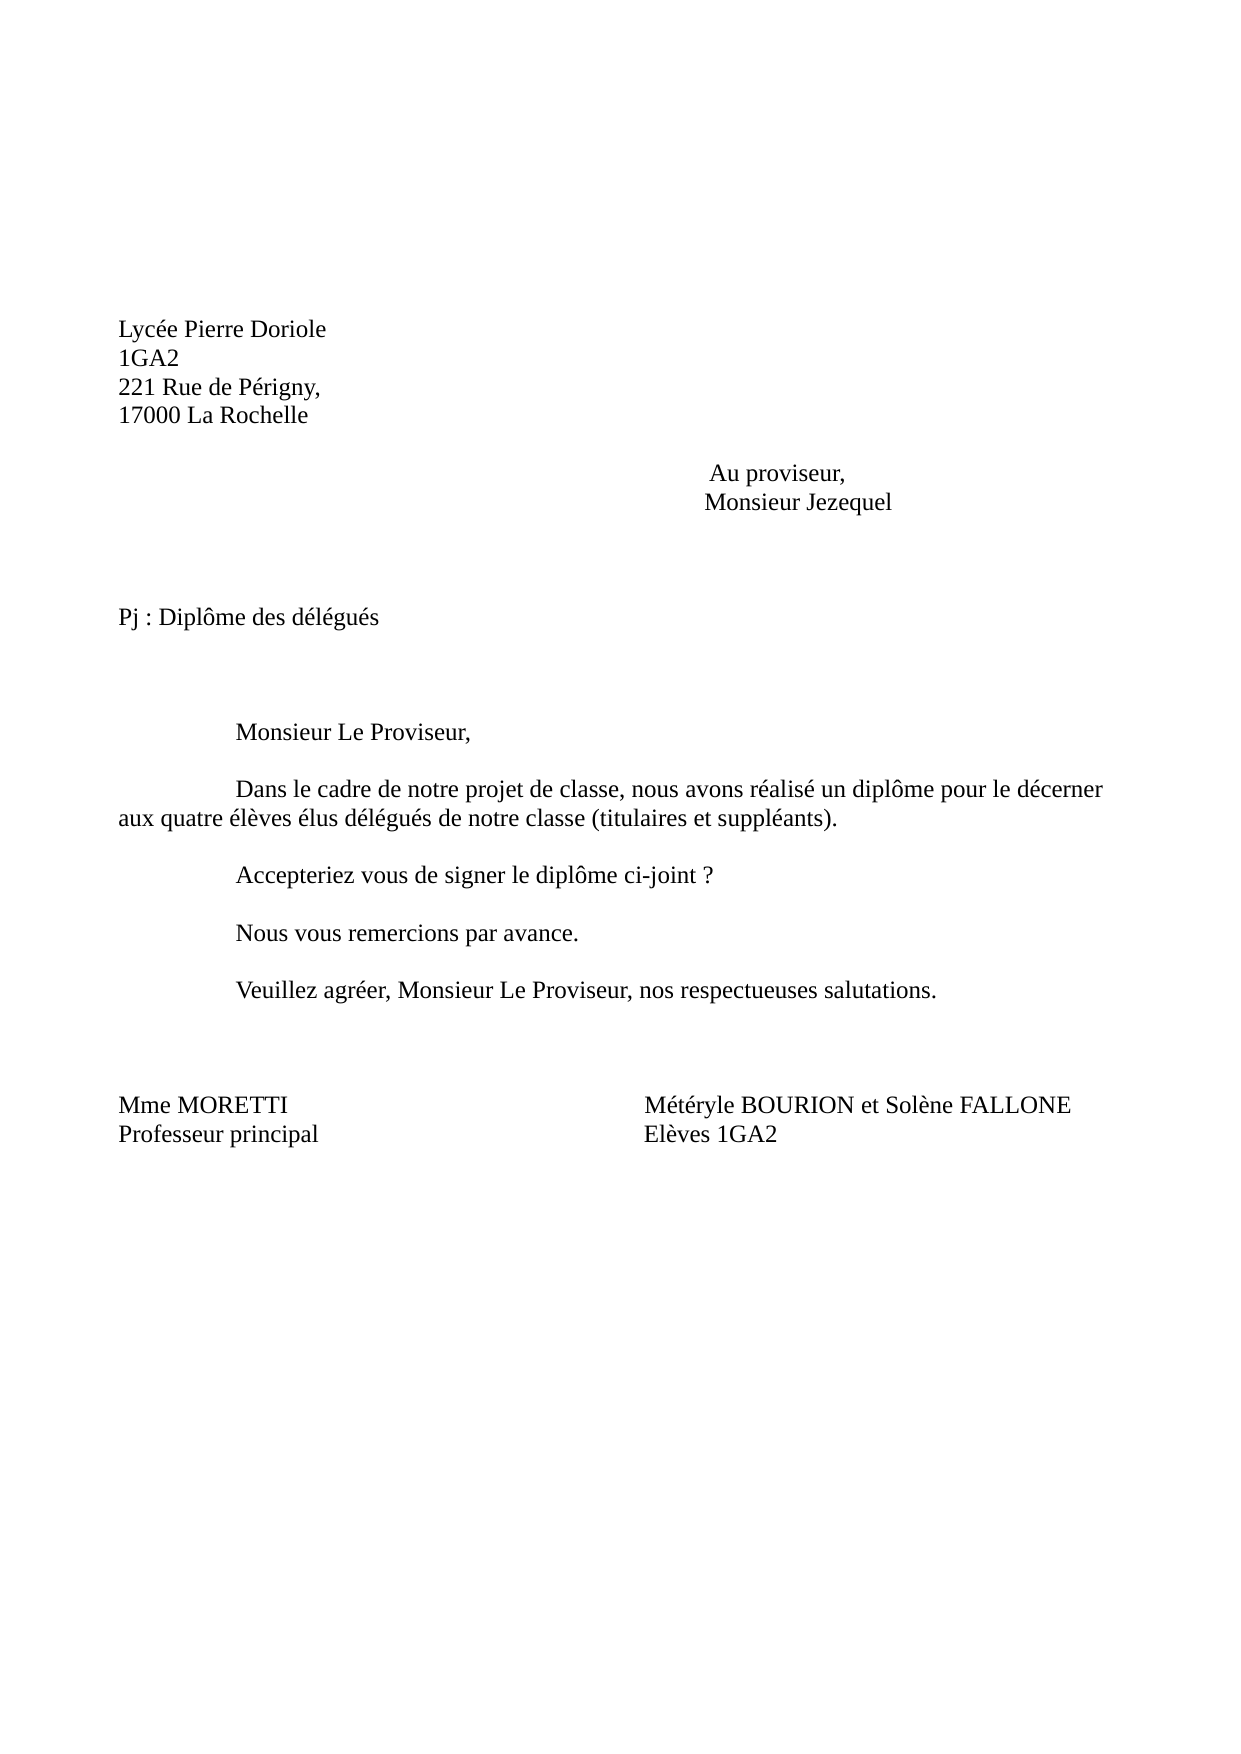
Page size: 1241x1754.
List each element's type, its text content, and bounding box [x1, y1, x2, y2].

text Professeur principal Elèves 1GA2 [118, 1119, 1122, 1148]
text Monsieur Jezequel [118, 487, 1122, 515]
text Dans le cadre de notre projet de classe, nous avons réalisé un diplôme pour le décerner aux quatre élèves élus délégués de notre classe (titulaires et suppléants). [118, 774, 1122, 832]
text Accepteriez vous de signer le diplôme ci-joint ? [118, 860, 1122, 889]
text Au proviseur, [118, 458, 1122, 487]
text Lycée Pierre Doriole [118, 314, 1122, 343]
text Monsieur Le Proviseur, [118, 717, 1122, 745]
text Pj : Diplôme des délégués [118, 602, 1122, 630]
text 1GA2 [118, 343, 1122, 372]
text Veuillez agréer, Monsieur Le Proviseur, nos respectueuses salutations. [118, 975, 1122, 1004]
text 17000 La Rochelle [118, 400, 1122, 429]
text Nous vous remercions par avance. [118, 918, 1122, 947]
text Mme MORETTI Météryle BOURION et Solène FALLONE [118, 1090, 1122, 1119]
text 221 Rue de Périgny, [118, 372, 1122, 400]
